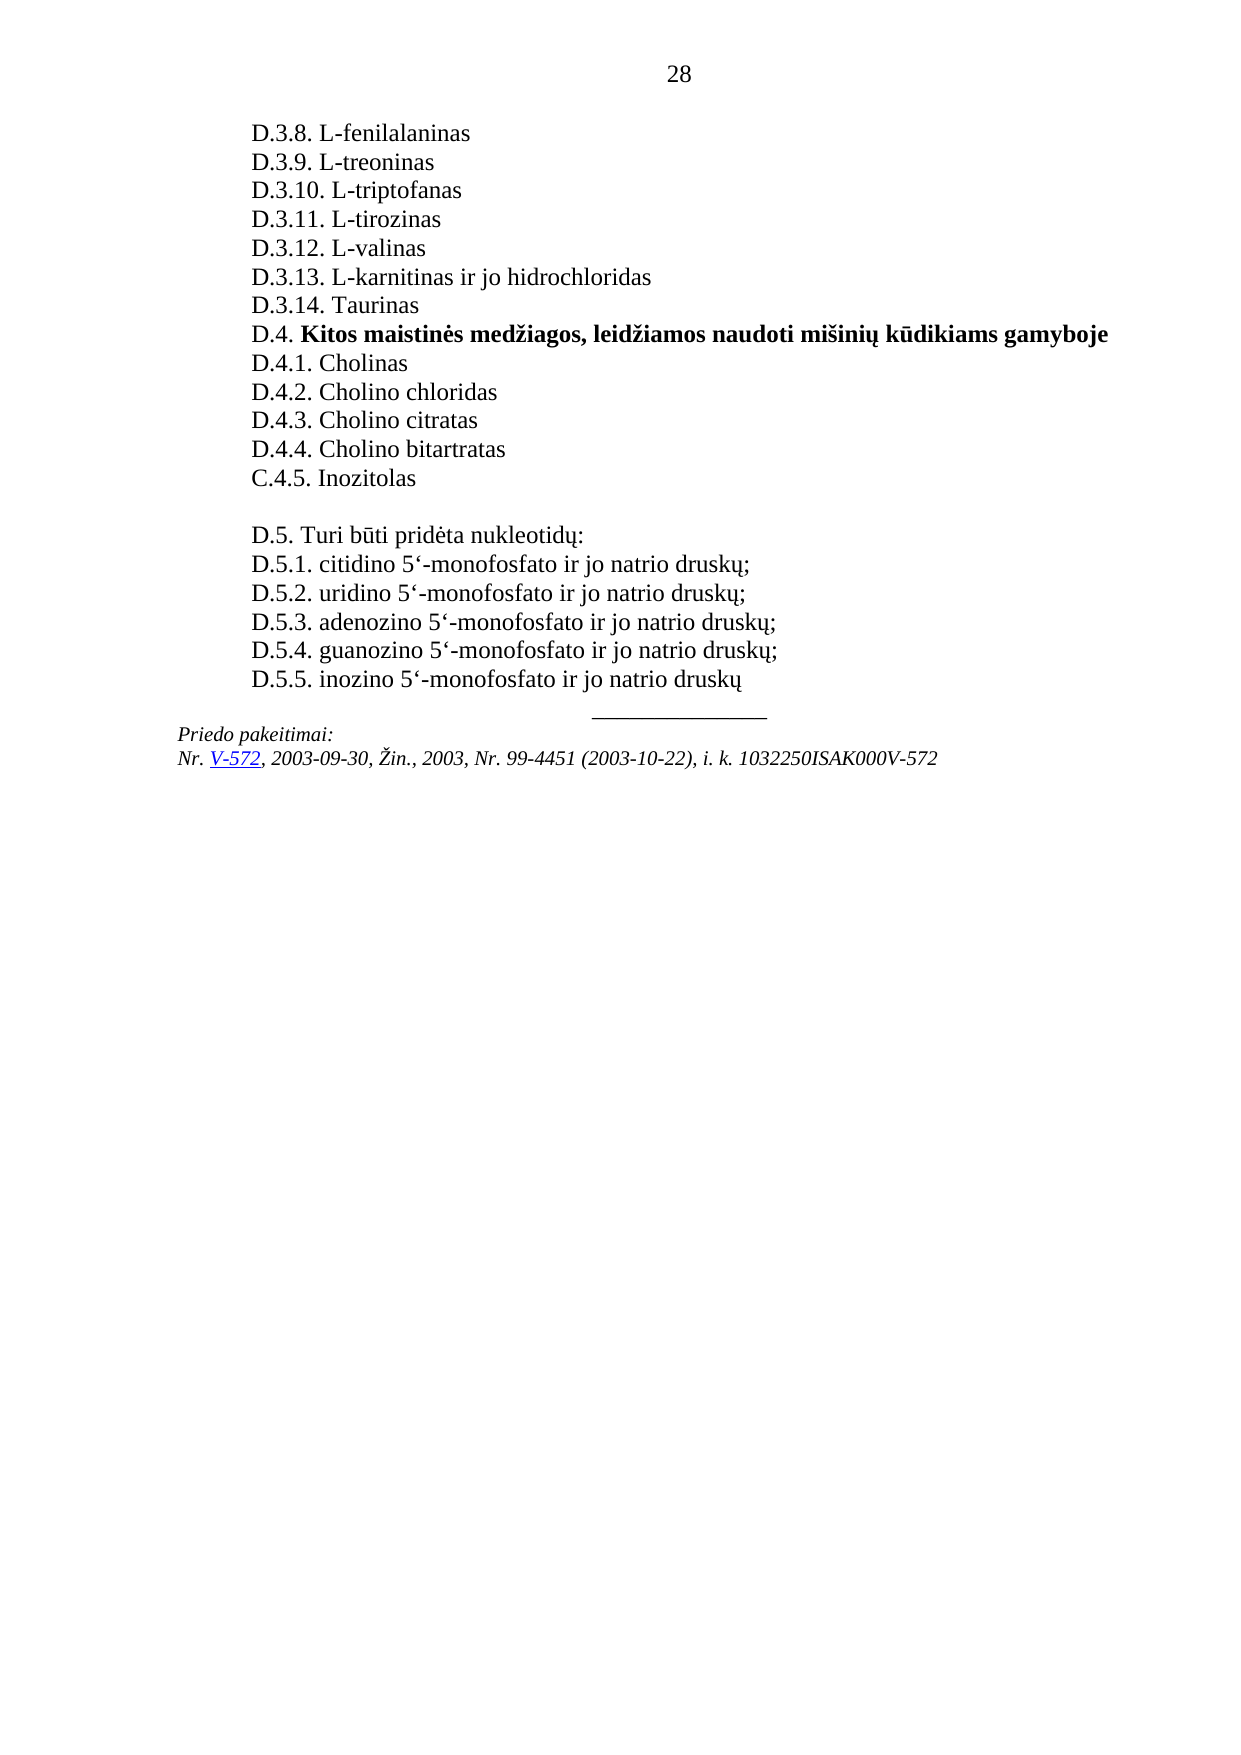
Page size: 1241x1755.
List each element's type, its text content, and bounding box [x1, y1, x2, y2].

text D.3.12. L-valinas [177, 233, 1181, 262]
text Nr. V-572, 2003-09-30, Žin., 2003, Nr. 99-4451 (2003-10-22), i. k. 1032250ISAK000V-572 [177, 746, 1181, 770]
text D.4.3. Cholino citratas [177, 406, 1181, 434]
text D.4.2. Cholino chloridas [177, 377, 1181, 406]
text C.4.5. Inozitolas [177, 463, 1181, 492]
text D.3.10. L-triptofanas [177, 176, 1181, 204]
text D.5.2. uridino 5‘-monofosfato ir jo natrio druskų; [177, 578, 1181, 607]
text D.3.8. L-fenilalaninas [177, 118, 1181, 147]
text D.3.9. L-treoninas [177, 147, 1181, 176]
text D.5. Turi būti pridėta nukleotidų: [177, 521, 1181, 549]
text D.5.1. citidino 5‘-monofosfato ir jo natrio druskų; [177, 549, 1181, 578]
text Priedo pakeitimai: [177, 722, 1181, 746]
text D.4.1. Cholinas [177, 348, 1181, 377]
text D.3.11. L-tirozinas [177, 204, 1181, 233]
text D.4.4. Cholino bitartratas [177, 434, 1181, 463]
text D.3.14. Taurinas [177, 291, 1181, 319]
text D.5.3. adenozino 5‘-monofosfato ir jo natrio druskų; [177, 607, 1181, 636]
text D.4. Kitos maistinės medžiagos, leidžiamos naudoti mišinių kūdikiams gamyboje [177, 319, 1181, 348]
text ______________ [177, 693, 1181, 722]
text D.5.4. guanozino 5‘-monofosfato ir jo natrio druskų; [177, 636, 1181, 664]
text D.3.13. L-karnitinas ir jo hidrochloridas [177, 262, 1181, 291]
text D.5.5. inozino 5‘-monofosfato ir jo natrio druskų [177, 664, 1181, 693]
